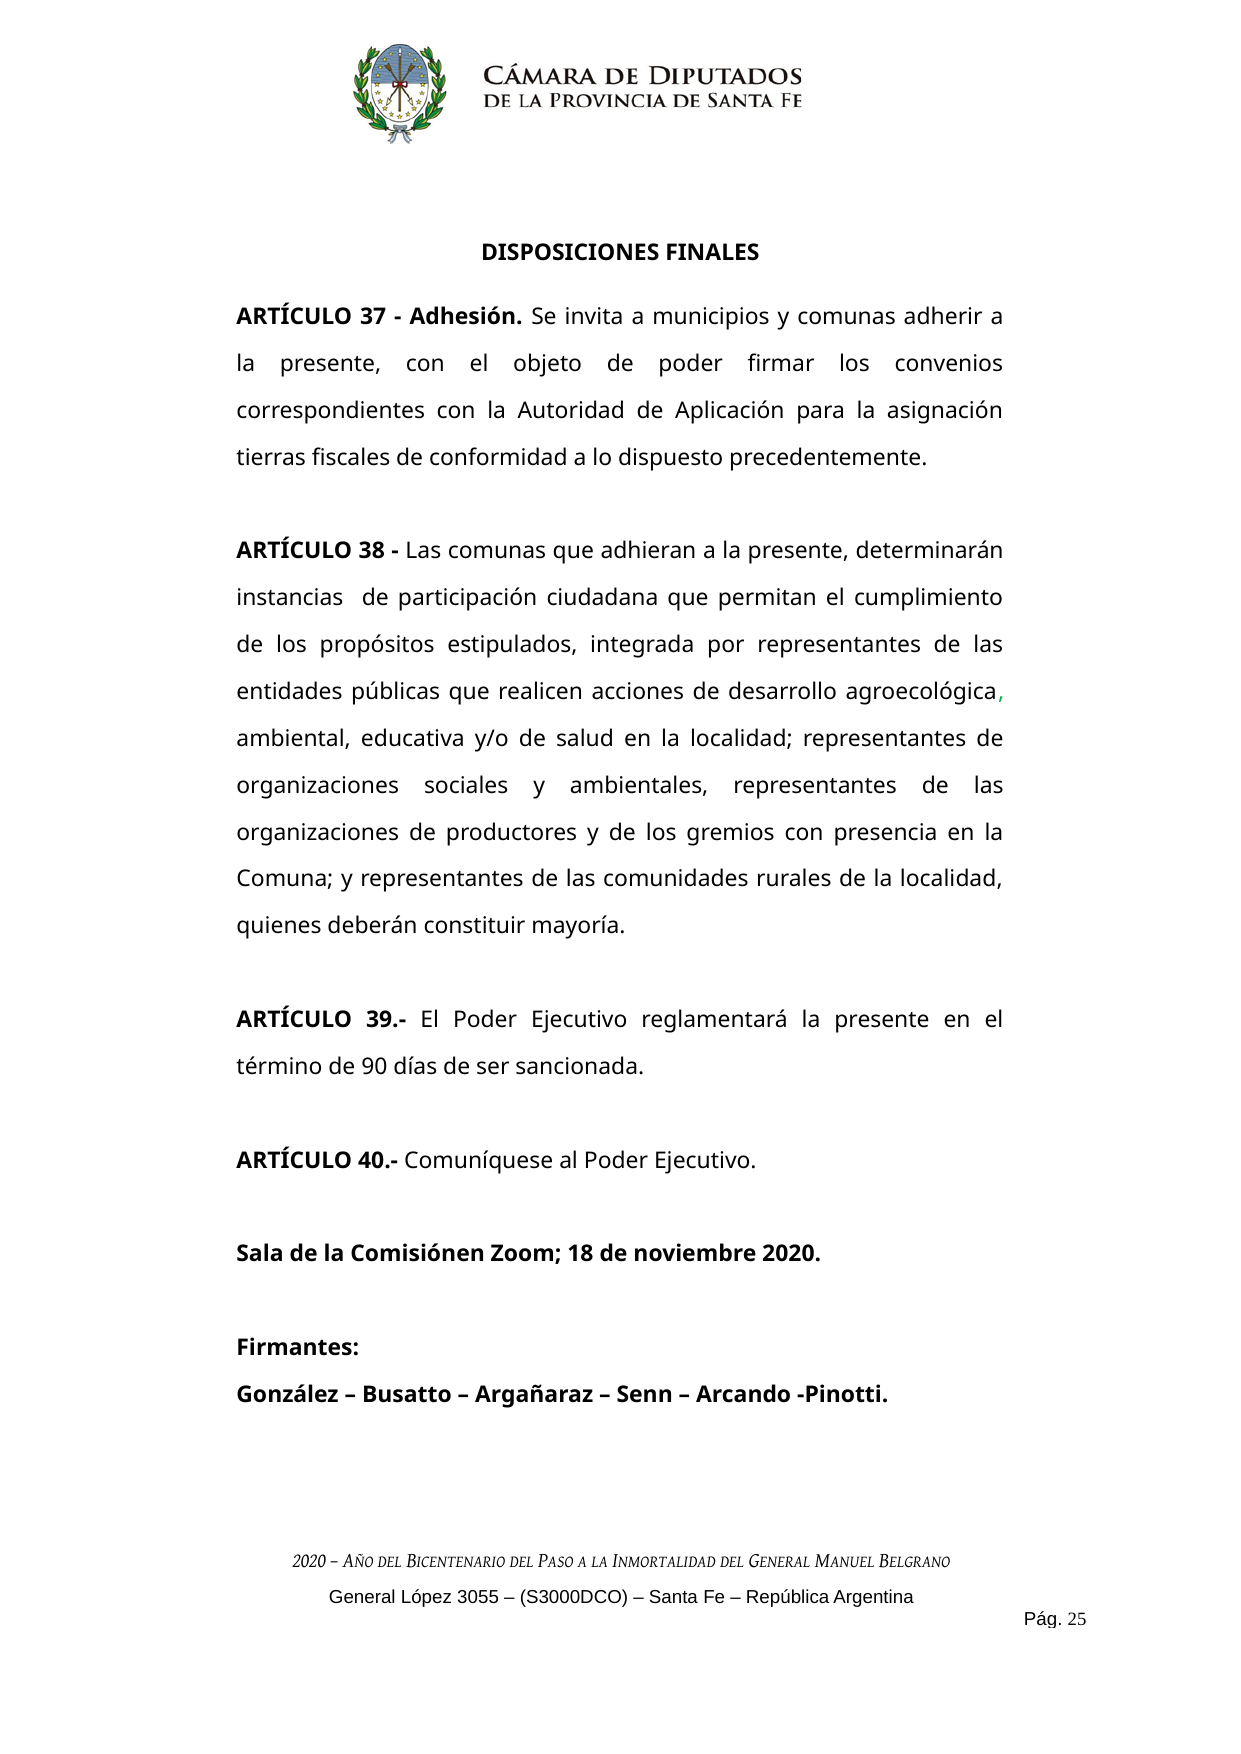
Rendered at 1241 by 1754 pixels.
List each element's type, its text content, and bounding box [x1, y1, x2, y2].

text Firmantes: [236, 1331, 1004, 1362]
text ARTÍCULO 38 - Las comunas que adhieran a la presente, determinarán instancias de participación ciudadana que permitan el cumplimiento de los propósitos estipulados, integrada por representantes de las entidades públicas que realicen acciones de desarrollo agroecológica, ambiental, educativa y/o de salud en la localidad; representantes de organizaciones sociales y ambientales, representantes de las organizaciones de productores y de los gremios con presencia en la Comuna; y representantes de las comunidades rurales de la localidad, quienes deberán constituir mayoría. [236, 534, 1004, 940]
text ARTÍCULO 39.- El Poder Ejecutivo reglamentará la presente en el término de 90 días de ser sancionada. [236, 1003, 1004, 1081]
text ARTÍCULO 37 - Adhesión. Se invita a municipios y comunas adherir a la presente, con el objeto de poder firmar los convenios correspondientes con la Autoridad de Aplicación para la asignación tierras fiscales de conformidad a lo dispuesto precedentemente. [236, 300, 1004, 472]
text DISPOSICIONES FINALES [236, 236, 1004, 267]
text Sala de la Comisiónen Zoom; 18 de noviembre 2020. [236, 1237, 1004, 1268]
text González – Busatto – Argañaraz – Senn – Arcando -Pinotti. [236, 1378, 1004, 1409]
text ARTÍCULO 40.- Comuníquese al Poder Ejecutivo. [236, 1143, 1004, 1175]
